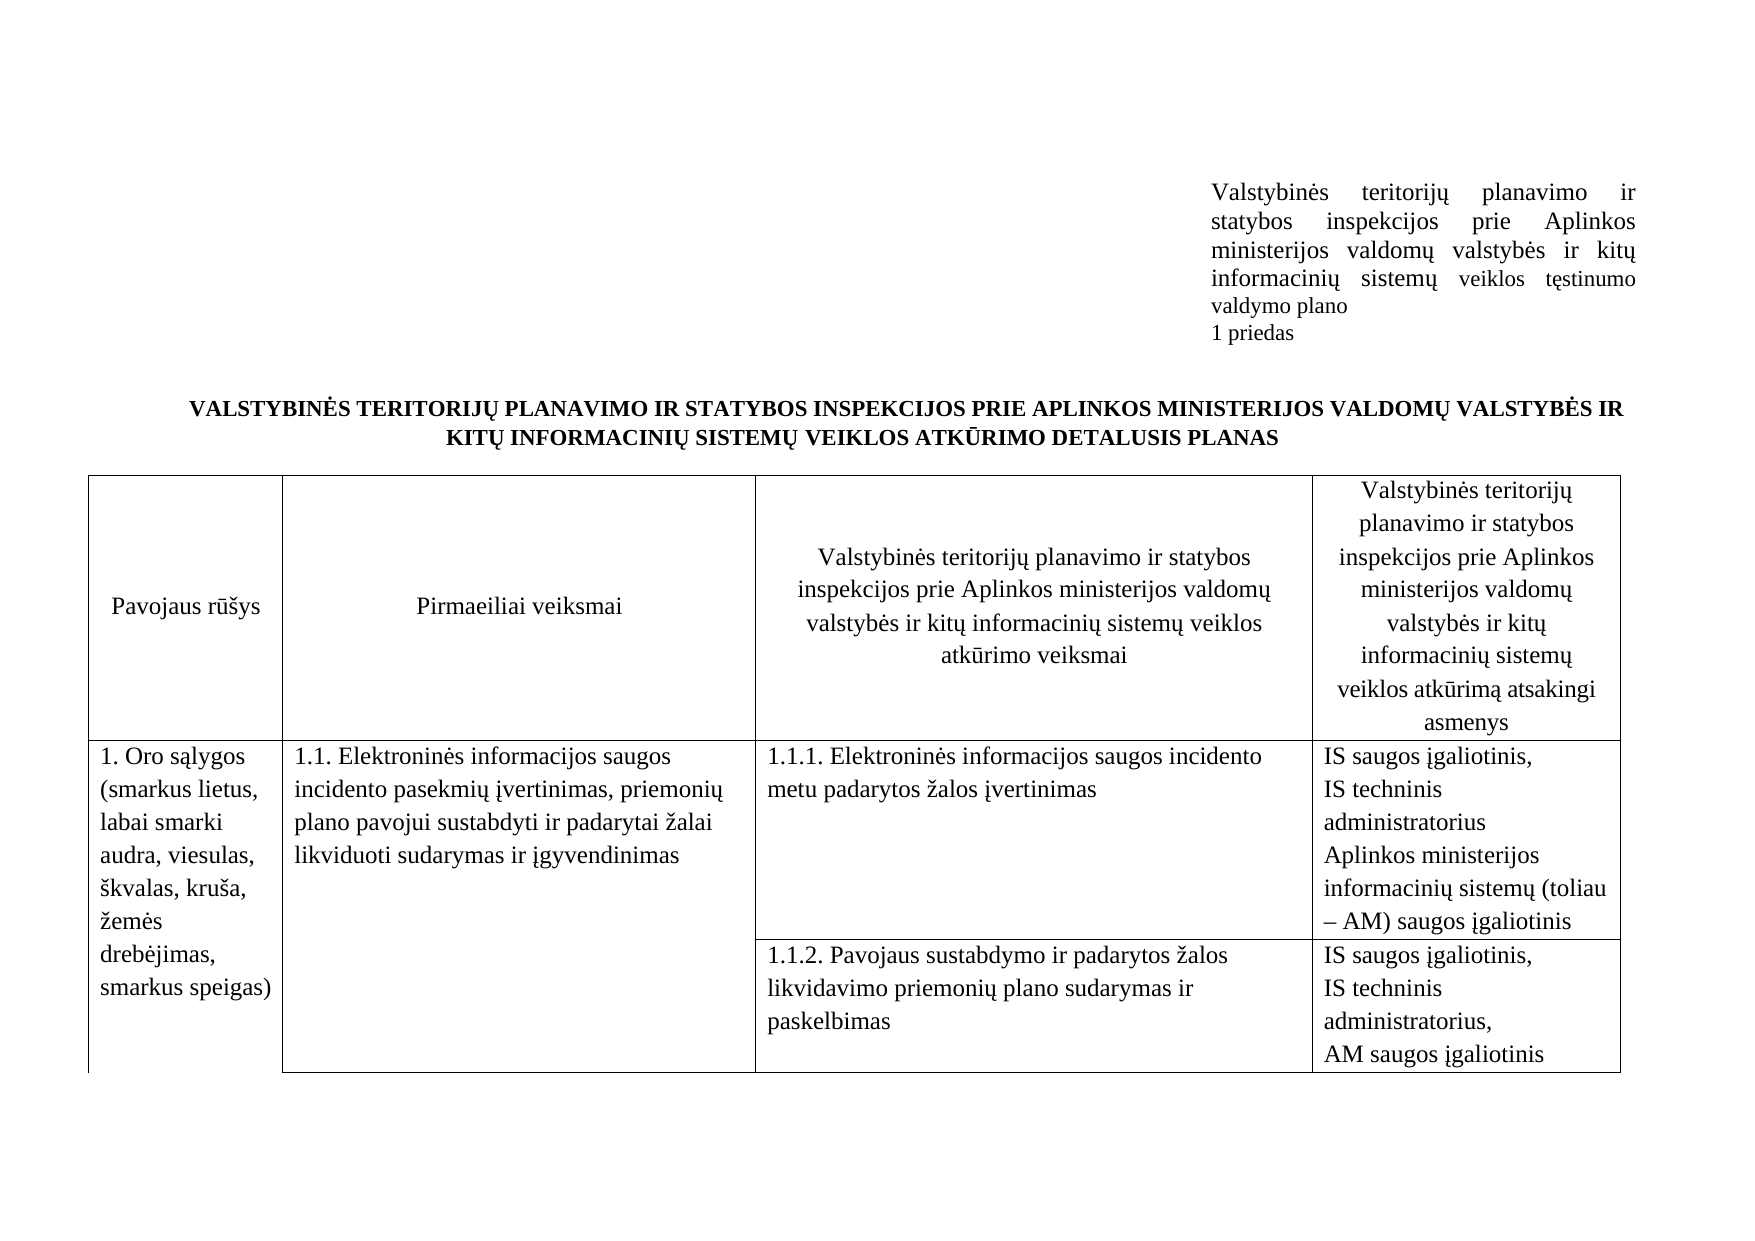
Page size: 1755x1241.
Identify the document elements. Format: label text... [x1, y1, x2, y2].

text 1 priedas [1211, 318, 1636, 345]
table_cell 1.1.1. Elektroninės informacijos saugos incidento metu padarytos žalos įvertinimas [756, 741, 1312, 939]
table_cell 1.1.2. Pavojaus sustabdymo ir padarytos žalos likvidavimo priemonių plano sudarymas ir paskelbimas [756, 940, 1312, 1072]
table_header Valstybinės teritorijų planavimo ir statybos inspekcijos prie Aplinkos ministerijos valdomų valstybės ir kitų informacinių sistemų veiklos atkūrimą atsakingi asmenys [1313, 476, 1620, 740]
table_header Valstybinės teritorijų planavimo ir statybos inspekcijos prie Aplinkos ministerijos valdomų valstybės ir kitų informacinių sistemų veiklos atkūrimo veiksmai [756, 476, 1312, 740]
table_header Pavojaus rūšys [89, 476, 282, 740]
table_cell IS saugos įgaliotinis, IS techninis administratorius, AM saugos įgaliotinis [1313, 940, 1620, 1072]
text Valstybinės teritorijų planavimo ir statybos inspekcijos prie Aplinkos ministerijos valdomų valstybės ir kitų informacinių sistemų veiklos tęstinumo valdymo plano [1211, 177, 1636, 318]
table_cell 1.1. Elektroninės informacijos saugos incidento pasekmių įvertinimas, priemonių plano pavojui sustabdyti ir padarytai žalai likviduoti sudarymas ir įgyvendinimas [283, 741, 755, 1072]
table_header Pirmaeiliai veiksmai [283, 476, 755, 740]
table_cell 1. Oro sąlygos (smarkus lietus, labai smarki audra, viesulas, škvalas, kruša, žemės drebėjimas, smarkus speigas) [89, 741, 282, 1072]
text VALSTYBINĖS TERITORIJŲ PLANAVIMO IR STATYBOS INSPEKCIJOS PRIE APLINKOS MINISTERIJOS VALDOMŲ VALSTYBĖS IR KITŲ INFORMACINIŲ SISTEMŲ VEIKLOS ATKŪRIMO DETALUSIS PLANAS [89, 395, 1636, 450]
table_cell IS saugos įgaliotinis, IS techninis administratorius Aplinkos ministerijos informacinių sistemų (toliau – AM) saugos įgaliotinis [1313, 741, 1620, 939]
